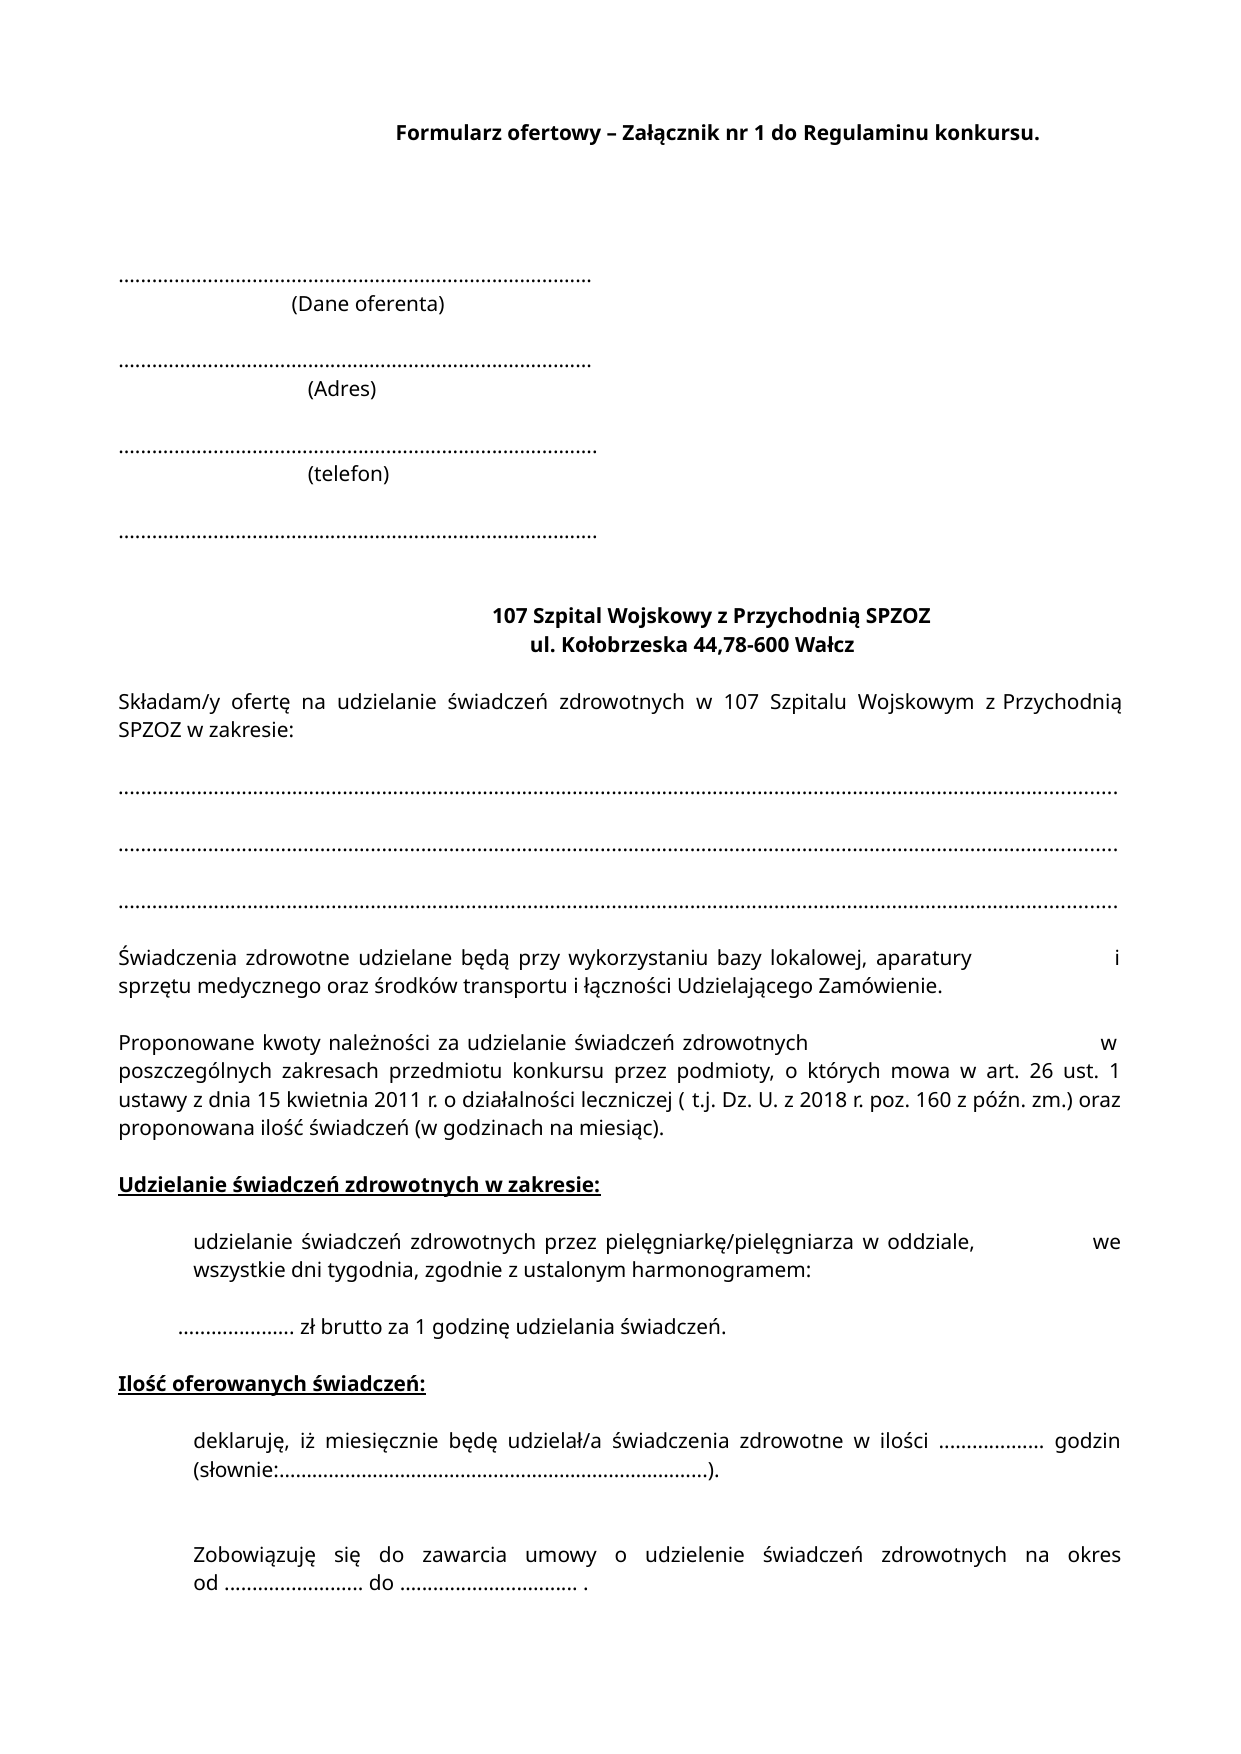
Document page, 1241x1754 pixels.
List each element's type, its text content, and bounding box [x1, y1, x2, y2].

text 107 Szpital Wojskowy z Przychodnią SPZOZ [118, 602, 1122, 630]
text Składam/y ofertę na udzielanie świadczeń zdrowotnych w 107 Szpitalu Wojskowym z Przychodnią SPZOZ w zakresie: [118, 687, 1122, 744]
text Formularz ofertowy – Załącznik nr 1 do Regulaminu konkursu. [118, 118, 1122, 147]
text ul. Kołobrzeska 44,78-600 Wałcz [118, 630, 1122, 658]
text Proponowane kwoty należności za udzielanie świadczeń zdrowotnych w poszczególnych zakresach przedmiotu konkursu przez podmioty, o których mowa w art. 26 ust. 1 ustawy z dnia 15 kwietnia 2011 r. o działalności leczniczej ( t.j. Dz. U. z 2018 r. poz. 160 z późn. zm.) oraz proponowana ilość świadczeń (w godzinach na miesiąc). [118, 1028, 1122, 1142]
text ….................. zł brutto za 1 godzinę udzielania świadczeń. [118, 1312, 1122, 1341]
list Zobowiązuję się do zawarcia umowy o udzielenie świadczeń zdrowotnych na okres od ......................... do …............................. . [156, 1540, 1122, 1597]
text Świadczenia zdrowotne udzielane będą przy wykorzystaniu bazy lokalowej, aparatury i sprzętu medycznego oraz środków transportu i łączności Udzielającego Zamówienie. [118, 943, 1122, 1000]
text (Adres) [118, 374, 1122, 402]
text ...................................................................................... [118, 431, 1122, 459]
text (telefon) [118, 459, 1122, 488]
text (Dane oferenta) [118, 289, 1122, 317]
text ...................................................................................... [118, 516, 1122, 545]
text Udzielanie świadczeń zdrowotnych w zakresie: [118, 1170, 1122, 1199]
list deklaruję, iż miesięcznie będę udzielał/a świadczenia zdrowotne w ilości ................... godzin (słownie:………………………………………………………………......). [156, 1426, 1122, 1483]
list udzielanie świadczeń zdrowotnych przez pielęgniarkę/pielęgniarza w oddziale, we wszystkie dni tygodnia, zgodnie z ustalonym harmonogramem: [156, 1227, 1122, 1284]
text Ilość oferowanych świadczeń: [118, 1369, 1122, 1398]
text ..................................................................................... [118, 346, 1122, 374]
text ..................................................................................... [118, 260, 1122, 289]
